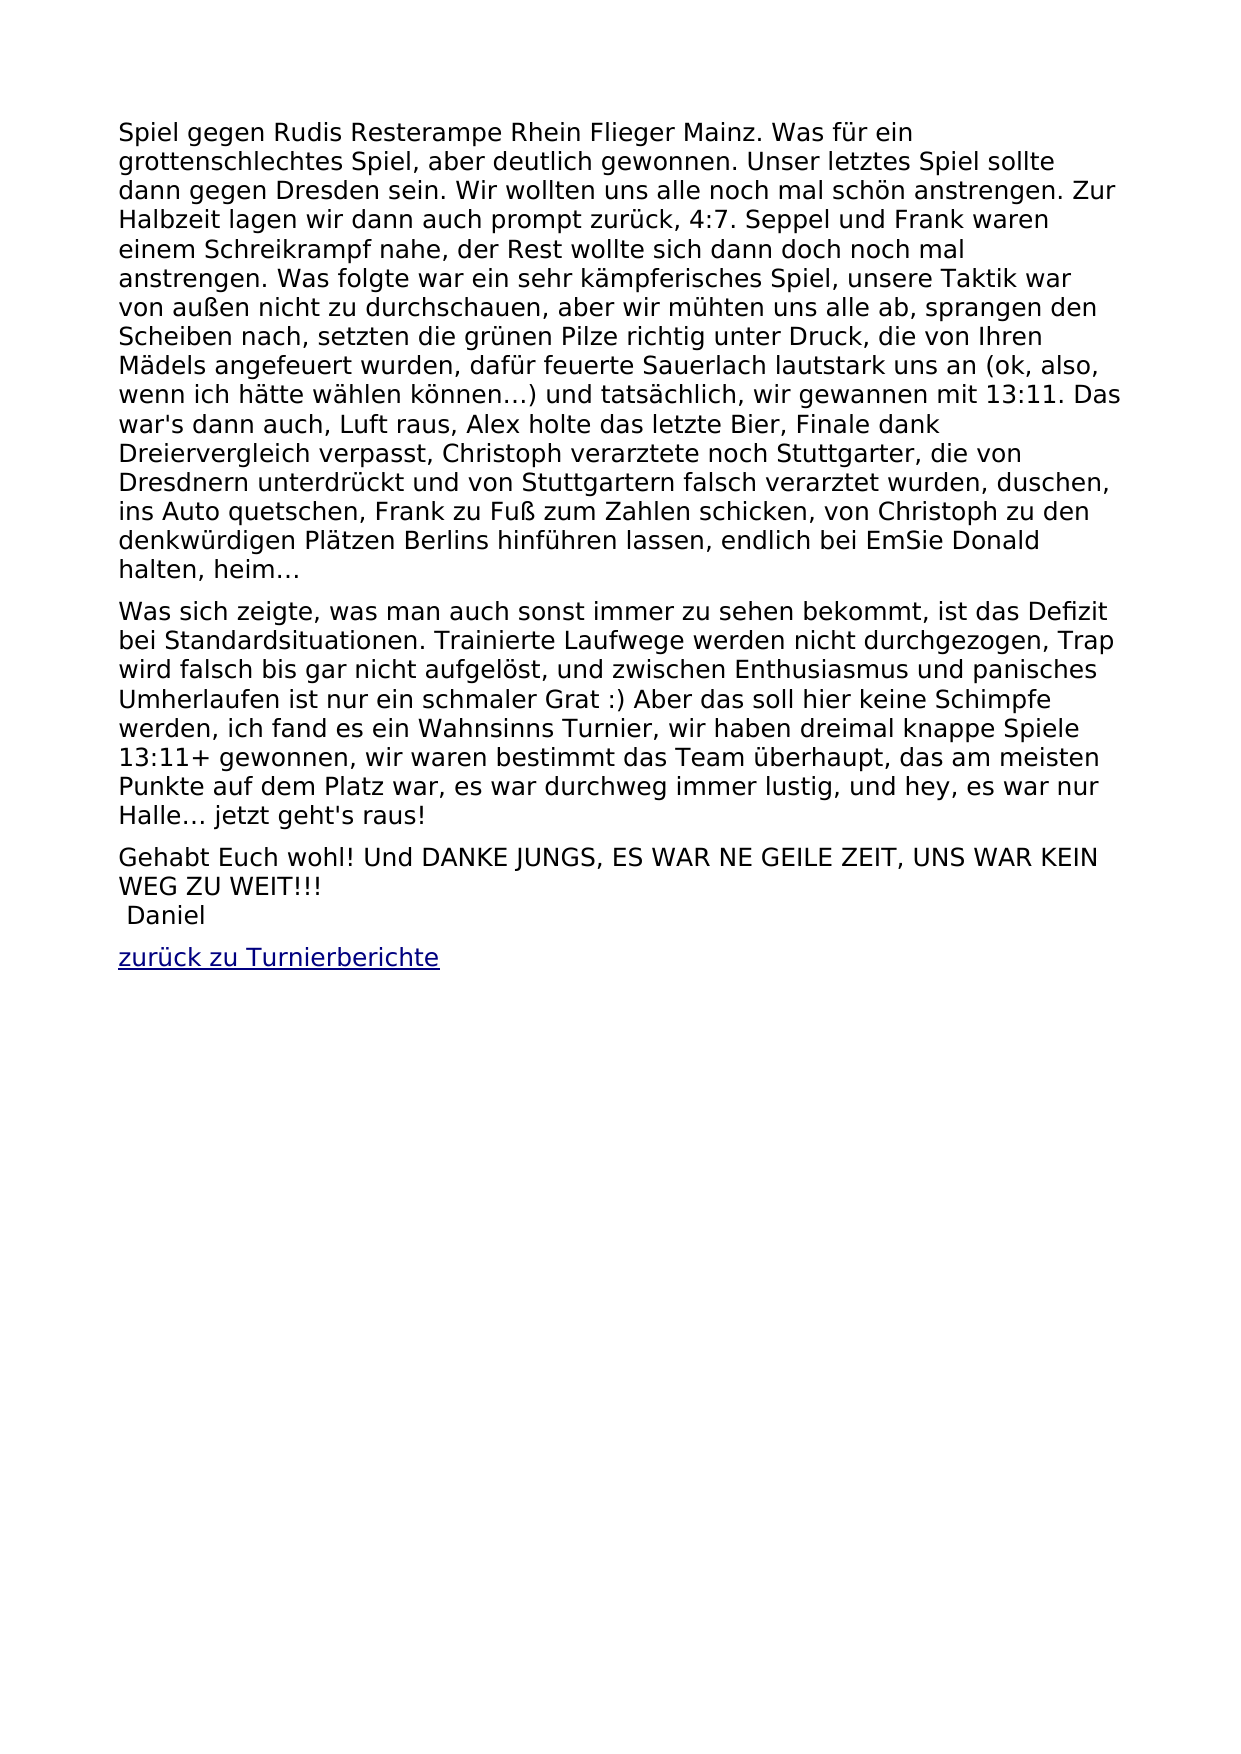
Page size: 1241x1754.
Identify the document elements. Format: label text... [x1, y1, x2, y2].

text Was sich zeigte, was man auch sonst immer zu sehen bekommt, ist das Defizit bei Standardsituationen. Trainierte Laufwege werden nicht durchgezogen, Trap wird falsch bis gar nicht aufgelöst, und zwischen Enthusiasmus und panisches Umherlaufen ist nur ein schmaler Grat :) Aber das soll hier keine Schimpfe werden, ich fand es ein Wahnsinns Turnier, wir haben dreimal knappe Spiele 13:11+ gewonnen, wir waren bestimmt das Team überhaupt, das am meisten Punkte auf dem Platz war, es war durchweg immer lustig, und hey, es war nur Halle… jetzt geht's raus! [118, 597, 1122, 831]
text Gehabt Euch wohl! Und DANKE JUNGS, ES WAR NE GEILE ZEIT, UNS WAR KEIN WEG ZU WEIT!!! Daniel [118, 843, 1122, 931]
text Spiel gegen Rudis Resterampe Rhein Flieger Mainz. Was für ein grottenschlechtes Spiel, aber deutlich gewonnen. Unser letztes Spiel sollte dann gegen Dresden sein. Wir wollten uns alle noch mal schön anstrengen. Zur Halbzeit lagen wir dann auch prompt zurück, 4:7. Seppel und Frank waren einem Schreikrampf nahe, der Rest wollte sich dann doch noch mal anstrengen. Was folgte war ein sehr kämpferisches Spiel, unsere Taktik war von außen nicht zu durchschauen, aber wir mühten uns alle ab, sprangen den Scheiben nach, setzten die grünen Pilze richtig unter Druck, die von Ihren Mädels angefeuert wurden, dafür feuerte Sauerlach lautstark uns an (ok, also, wenn ich hätte wählen können…) und tatsächlich, wir gewannen mit 13:11. Das war's dann auch, Luft raus, Alex holte das letzte Bier, Finale dank Dreiervergleich verpasst, Christoph verarztete noch Stuttgarter, die von Dresdnern unterdrückt und von Stuttgartern falsch verarztet wurden, duschen, ins Auto quetschen, Frank zu Fuß zum Zahlen schicken, von Christoph zu den denkwürdigen Plätzen Berlins hinführen lassen, endlich bei EmSie Donald halten, heim… [118, 118, 1122, 585]
text zurück zu Turnierberichte [118, 943, 1122, 972]
